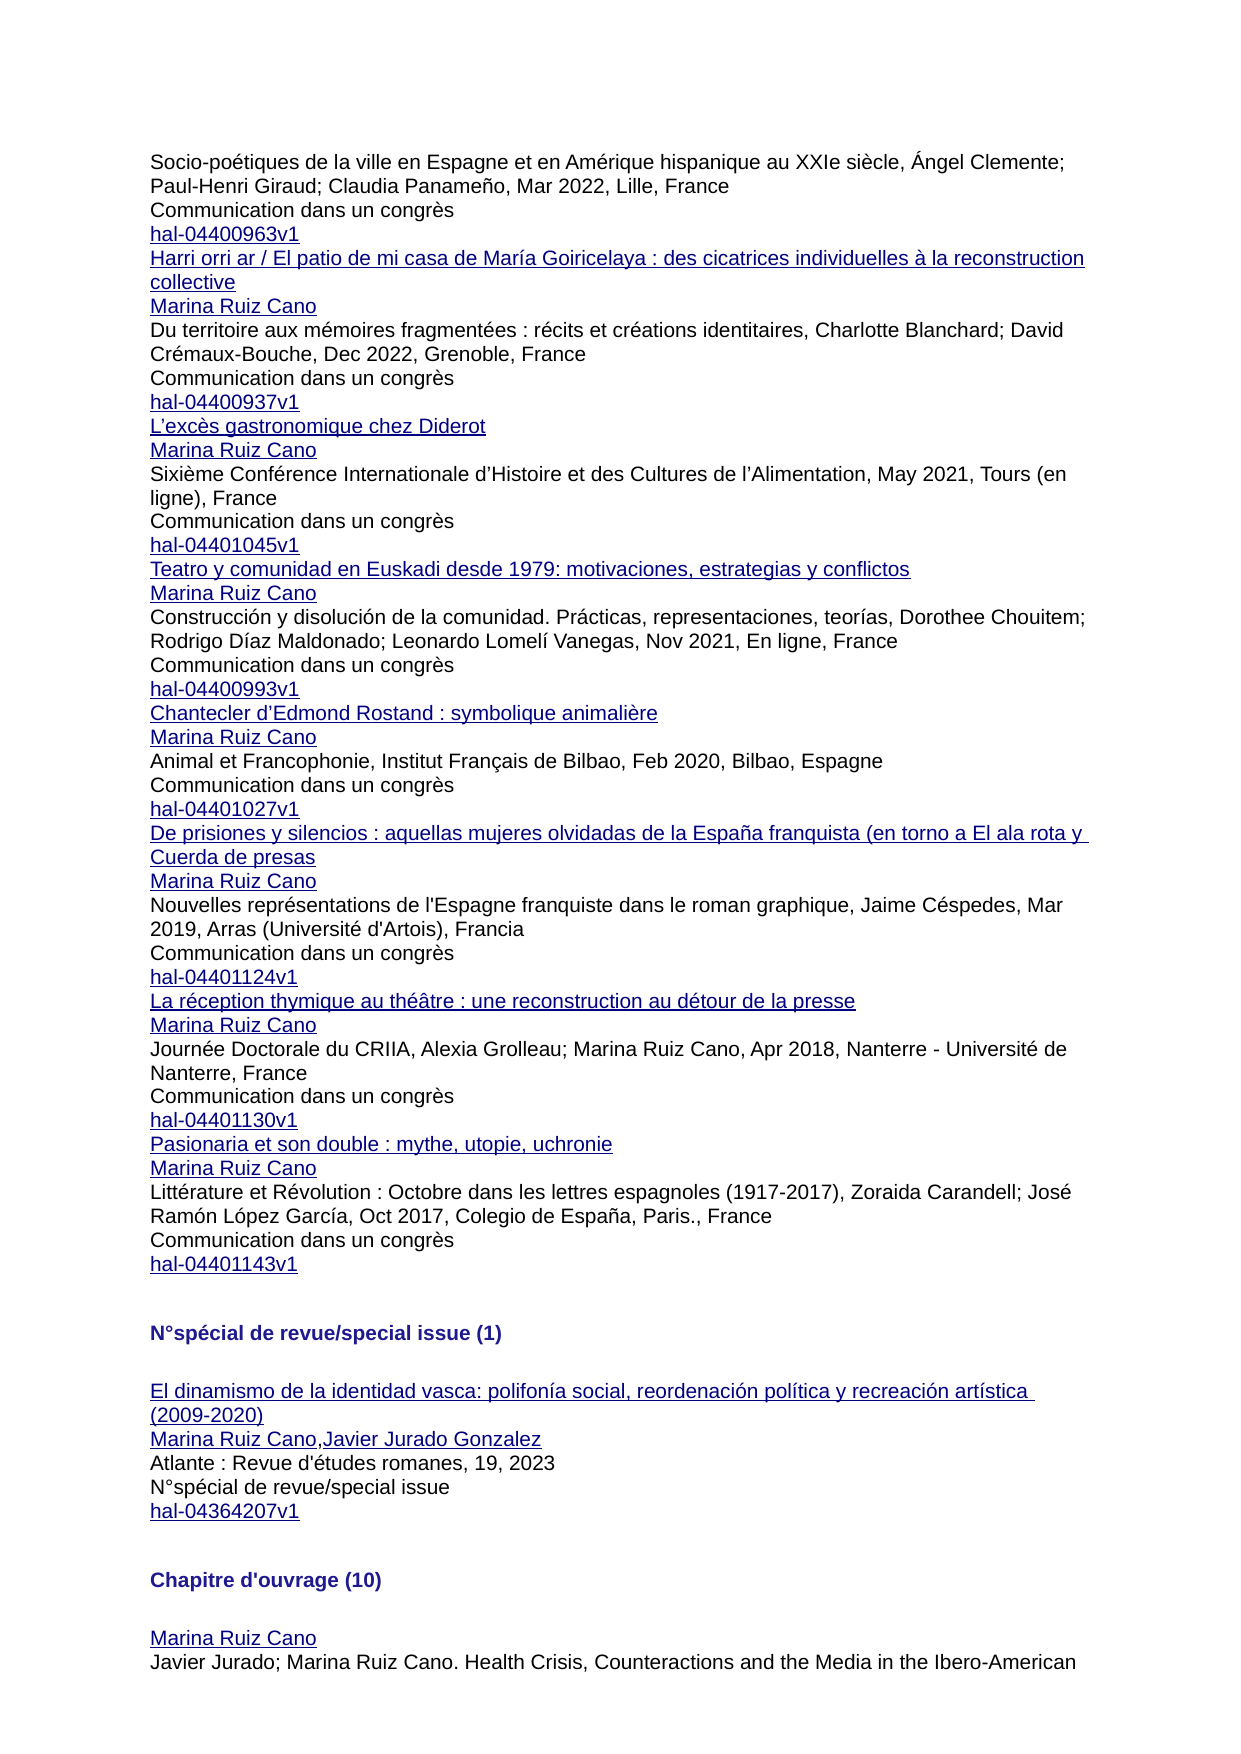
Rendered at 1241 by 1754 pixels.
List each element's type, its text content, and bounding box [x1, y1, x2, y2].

table_cell Teatro y comunidad en Euskadi desde 1979: motivaciones, estrategias y conflictos Marina Ruiz Cano Construcción y disolución de la comunidad. Prácticas, representaciones, teorías, Dorothee Chouitem; Rodrigo Díaz Maldonado; Leonardo Lomelí Vanegas, Nov 2021, En ligne, France Communication dans un congrès hal-04400993v1 [150, 557, 1090, 701]
subtitle Chapitre d'ouvrage (10) [150, 1568, 1090, 1592]
table_cell Pasionaria et son double : mythe, utopie, uchronie Marina Ruiz Cano Littérature et Révolution : Octobre dans les lettres espagnoles (1917-2017), Zoraida Carandell; José Ramón López García, Oct 2017, Colegio de España, Paris., France Communication dans un congrès hal-04401143v1 [150, 1132, 1090, 1276]
table_header Epilogue: Intersectional solidarity and fairness in Ibero-American counteractions Marina Ruiz Cano Javier Jurado; Marina Ruiz Cano. Health Crisis, Counteractions and the Media in the Ibero-American World, Peter Lang, 2023, 9782875748720 Chapitre d'ouvrage hal-04400430v1 [150, 1626, 1090, 1674]
table_cell Socio-poétiques de la ville en Espagne et en Amérique hispanique au XXIe siècle, Ángel Clemente; Paul-Henri Giraud; Claudia Panameño, Mar 2022, Lille, France Communication dans un congrès hal-04400963v1 [150, 150, 1090, 246]
table_cell De prisiones y silencios : aquellas mujeres olvidadas de la España franquista (en torno a El ala rota y Cuerda de presas Marina Ruiz Cano Nouvelles représentations de l'Espagne franquiste dans le roman graphique, Jaime Céspedes, Mar 2019, Arras (Université d'Artois), Francia Communication dans un congrès hal-04401124v1 [150, 821, 1090, 988]
table_cell Harri orri ar / El patio de mi casa de María Goiricelaya : des cicatrices individuelles à la reconstruction collective Marina Ruiz Cano Du territoire aux mémoires fragmentées : récits et créations identitaires, Charlotte Blanchard; David Crémaux-Bouche, Dec 2022, Grenoble, France Communication dans un congrès hal-04400937v1 [150, 246, 1090, 413]
table_cell L’excès gastronomique chez Diderot Marina Ruiz Cano Sixième Conférence Internationale d’Histoire et des Cultures de l’Alimentation, May 2021, Tours (en ligne), France Communication dans un congrès hal-04401045v1 [150, 414, 1090, 557]
table_header El dinamismo de la identidad vasca: polifonía social, reordenación política y recreación artística (2009-2020) Marina Ruiz Cano,Javier Jurado Gonzalez Atlante : Revue d'études romanes, 19, 2023 N°spécial de revue/special issue hal-04364207v1 [150, 1379, 1090, 1523]
subtitle N°spécial de revue/special issue (1) [150, 1321, 1090, 1345]
table_cell Chantecler d’Edmond Rostand : symbolique animalière Marina Ruiz Cano Animal et Francophonie, Institut Français de Bilbao, Feb 2020, Bilbao, Espagne Communication dans un congrès hal-04401027v1 [150, 701, 1090, 821]
table_cell La réception thymique au théâtre : une reconstruction au détour de la presse Marina Ruiz Cano Journée Doctorale du CRIIA, Alexia Grolleau; Marina Ruiz Cano, Apr 2018, Nanterre - Université de Nanterre, France Communication dans un congrès hal-04401130v1 [150, 989, 1090, 1132]
